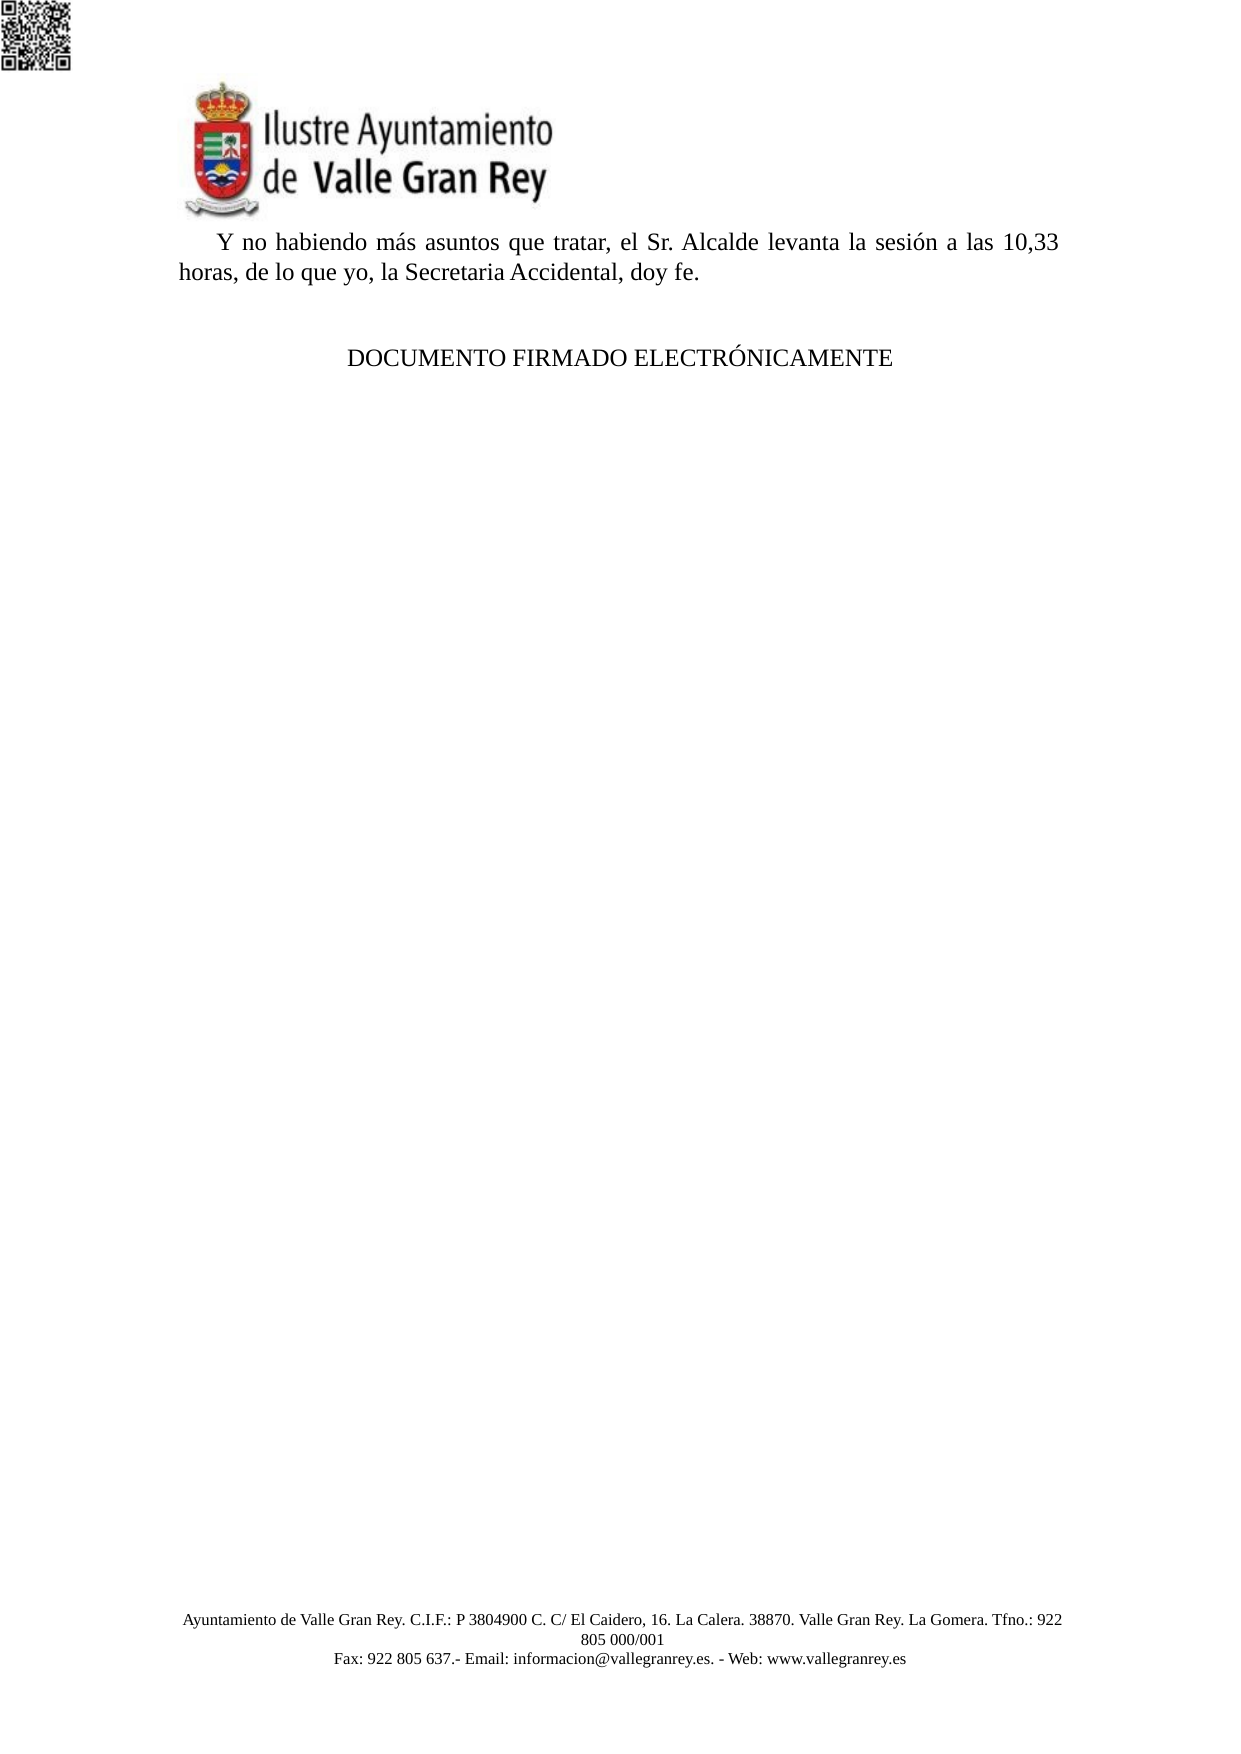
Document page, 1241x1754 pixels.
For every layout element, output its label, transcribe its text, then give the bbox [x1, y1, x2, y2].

text Y no habiendo más asuntos que tratar, el Sr. Alcalde levanta la sesión a las 10,33 horas, de lo que yo, la Secretaria Accidental, doy fe. [178, 227, 1060, 285]
text DOCUMENTO FIRMADO ELECTRÓNICAMENTE [155, 343, 1085, 372]
